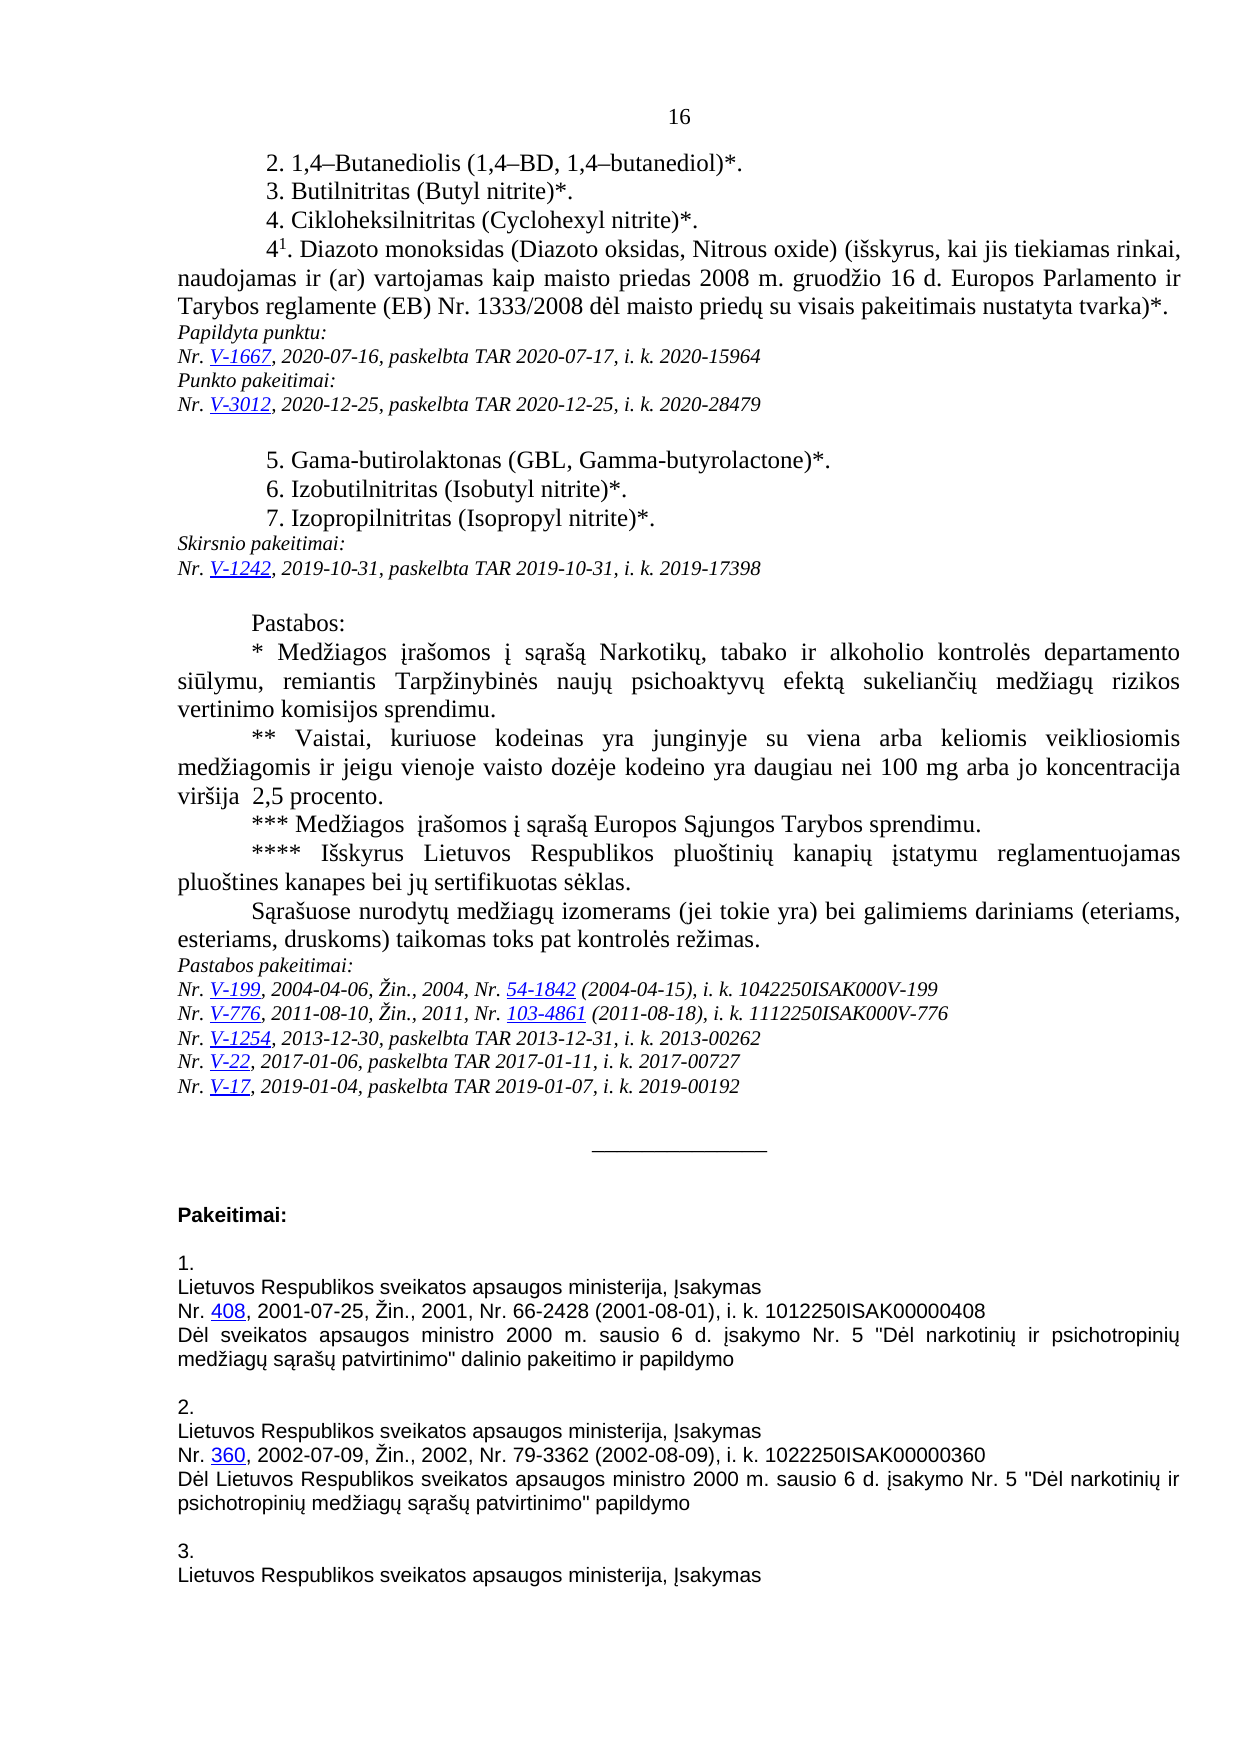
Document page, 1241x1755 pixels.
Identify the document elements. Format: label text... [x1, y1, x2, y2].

text Lietuvos Respublikos sveikatos apsaugos ministerija, Įsakymas [177, 1419, 1181, 1443]
text **** Išskyrus Lietuvos Respublikos pluoštinių kanapių įstatymu reglamentuojamas pluoštines kanapes bei jų sertifikuotas sėklas. [177, 838, 1181, 896]
text Dėl Lietuvos Respublikos sveikatos apsaugos ministro 2000 m. sausio 6 d. įsakymo Nr. 5 "Dėl narkotinių ir psichotropinių medžiagų sąrašų patvirtinimo" papildymo [177, 1467, 1181, 1514]
text Pastabos pakeitimai: [177, 953, 1181, 977]
text Nr. V-1667, 2020-07-16, paskelbta TAR 2020-07-17, i. k. 2020-15964 [177, 344, 1181, 368]
text ______________ [177, 1126, 1181, 1155]
text Sąrašuose nurodytų medžiagų izomerams (jei tokie yra) bei galimiems dariniams (eteriams, esteriams, druskoms) taikomas toks pat kontrolės režimas. [177, 896, 1181, 953]
text Lietuvos Respublikos sveikatos apsaugos ministerija, Įsakymas [177, 1562, 1181, 1586]
text Nr. 408, 2001-07-25, Žin., 2001, Nr. 66-2428 (2001-08-01), i. k. 1012250ISAK00000408 [177, 1299, 1181, 1323]
text Nr. V-22, 2017-01-06, paskelbta TAR 2017-01-11, i. k. 2017-00727 [177, 1049, 1181, 1073]
text Nr. V-776, 2011-08-10, Žin., 2011, Nr. 103-4861 (2011-08-18), i. k. 1112250ISAK000V-776 [177, 1001, 1181, 1025]
text Nr. V-3012, 2020-12-25, paskelbta TAR 2020-12-25, i. k. 2020-28479 [177, 392, 1181, 416]
text Nr. V-199, 2004-04-06, Žin., 2004, Nr. 54-1842 (2004-04-15), i. k. 1042250ISAK000V-199 [177, 977, 1181, 1001]
text 2. [177, 1395, 1181, 1419]
text 4. Cikloheksilnitritas (Cyclohexyl nitrite)*. [177, 205, 1181, 234]
text Lietuvos Respublikos sveikatos apsaugos ministerija, Įsakymas [177, 1275, 1181, 1299]
text * Medžiagos įrašomos į sąrašą Narkotikų, tabako ir alkoholio kontrolės departamento siūlymu, remiantis Tarpžinybinės naujų psichoaktyvų efektą sukeliančių medžiagų rizikos vertinimo komisijos sprendimu. [177, 637, 1181, 723]
text 7. Izopropilnitritas (Isopropyl nitrite)*. [177, 503, 1181, 531]
text Nr. V-17, 2019-01-04, paskelbta TAR 2019-01-07, i. k. 2019-00192 [177, 1073, 1181, 1098]
text Punkto pakeitimai: [177, 368, 1181, 392]
text Skirsnio pakeitimai: [177, 531, 1181, 555]
text 3. Butilnitritas (Butyl nitrite)*. [177, 176, 1181, 205]
text Pakeitimai: [177, 1203, 1181, 1227]
text Pastabos: [177, 608, 1181, 637]
text 5. Gama-butirolaktonas (GBL, Gamma-butyrolactone)*. [177, 445, 1181, 474]
text *** Medžiagos įrašomos į sąrašą Europos Sąjungos Tarybos sprendimu. [177, 809, 1181, 838]
text Nr. V-1254, 2013-12-30, paskelbta TAR 2013-12-31, i. k. 2013-00262 [177, 1025, 1181, 1049]
text Nr. 360, 2002-07-09, Žin., 2002, Nr. 79-3362 (2002-08-09), i. k. 1022250ISAK00000360 [177, 1443, 1181, 1467]
text 41. Diazoto monoksidas (Diazoto oksidas, Nitrous oxide) (išskyrus, kai jis tiekiamas rinkai, naudojamas ir (ar) vartojamas kaip maisto priedas 2008 m. gruodžio 16 d. Europos Parlamento ir Tarybos reglamente (EB) Nr. 1333/2008 dėl maisto priedų su visais pakeitimais nustatyta tvarka)*. [177, 234, 1181, 320]
text 2. 1,4–Butanediolis (1,4–BD, 1,4–butanediol)*. [177, 148, 1181, 176]
text Nr. V-1242, 2019-10-31, paskelbta TAR 2019-10-31, i. k. 2019-17398 [177, 555, 1181, 579]
text ** Vaistai, kuriuose kodeinas yra junginyje su viena arba keliomis veikliosiomis medžiagomis ir jeigu vienoje vaisto dozėje kodeino yra daugiau nei 100 mg arba jo koncentracija viršija 2,5 procento. [177, 723, 1181, 809]
text Papildyta punktu: [177, 320, 1181, 344]
text 1. [177, 1251, 1181, 1275]
text 3. [177, 1538, 1181, 1562]
text Dėl sveikatos apsaugos ministro 2000 m. sausio 6 d. įsakymo Nr. 5 "Dėl narkotinių ir psichotropinių medžiagų sąrašų patvirtinimo" dalinio pakeitimo ir papildymo [177, 1323, 1181, 1371]
text 6. Izobutilnitritas (Isobutyl nitrite)*. [177, 474, 1181, 503]
